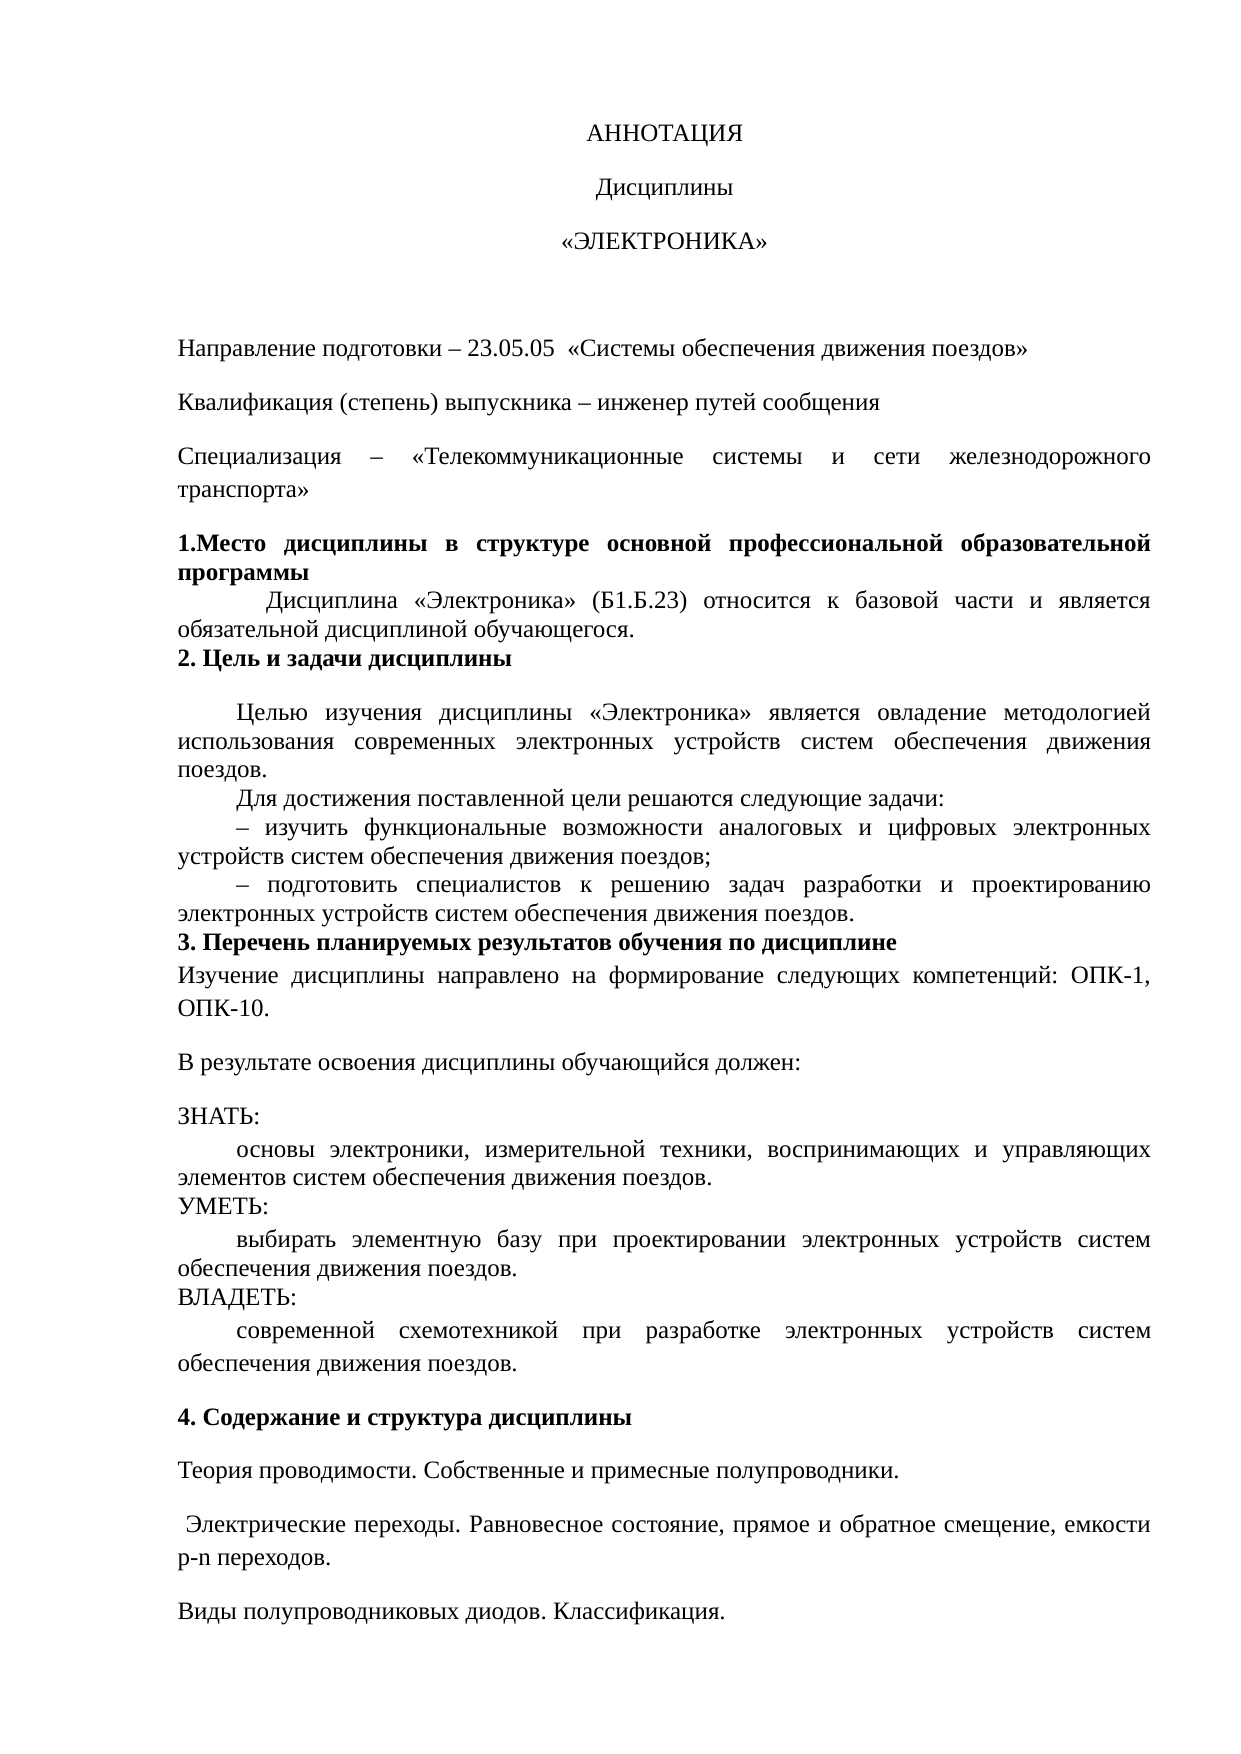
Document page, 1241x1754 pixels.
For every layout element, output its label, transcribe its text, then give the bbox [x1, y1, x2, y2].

text Специализация – «Телекоммуникационные системы и сети железнодорожного транспорта» [177, 441, 1152, 503]
text Теория проводимости. Собственные и примесные полупроводники. [177, 1456, 1152, 1484]
text современной схемотехникой при разработке электронных устройств систем обеспечения движения поездов. [177, 1315, 1152, 1377]
text Для достижения поставленной цели решаются следующие задачи: [177, 783, 1152, 812]
text Дисциплина «Электроника» (Б1.Б.23) относится к базовой части и является обязательной дисциплиной обучающегося. [177, 586, 1152, 643]
text 4. Содержание и структура дисциплины [177, 1402, 1152, 1430]
text Изучение дисциплины направлено на формирование следующих компетенций: ОПК-1, ОПК-10. [177, 960, 1152, 1022]
text «ЭЛЕКТРОНИКА» [177, 226, 1152, 254]
text Направление подготовки – 23.05.05 «Системы обеспечения движения поездов» [177, 333, 1152, 362]
text основы электроники, измерительной техники, воспринимающих и управляющих элементов систем обеспечения движения поездов. [177, 1134, 1152, 1191]
text Целью изучения дисциплины «Электроника» является овладение методологией использования современных электронных устройств систем обеспечения движения поездов. [177, 697, 1152, 783]
text ВЛАДЕТЬ: [177, 1282, 1152, 1311]
text 2. Цель и задачи дисциплины [177, 643, 1152, 672]
text – изучить функциональные возможности аналоговых и цифровых электронных устройств систем обеспечения движения поездов; [177, 812, 1152, 869]
text Электрические переходы. Равновесное состояние, прямое и обратное смещение, емкости p-n переходов. [177, 1509, 1152, 1571]
text 1.Место дисциплины в структуре основной профессиональной образовательной программы [177, 528, 1152, 586]
text УМЕТЬ: [177, 1191, 1152, 1220]
text ЗНАТЬ: [177, 1101, 1152, 1129]
text В результате освоения дисциплины обучающийся должен: [177, 1047, 1152, 1076]
text – подготовить специалистов к решению задач разработки и проектированию электронных устройств систем обеспечения движения поездов. [177, 869, 1152, 927]
text Виды полупроводниковых диодов. Классификация. [177, 1596, 1152, 1625]
text АННОТАЦИЯ [177, 118, 1152, 147]
text 3. Перечень планируемых результатов обучения по дисциплине [177, 927, 1152, 956]
text Дисциплины [177, 172, 1152, 201]
text Квалификация (степень) выпускника – инженер путей сообщения [177, 387, 1152, 416]
text выбирать элементную базу при проектировании электронных устройств систем обеспечения движения поездов. [177, 1224, 1152, 1282]
